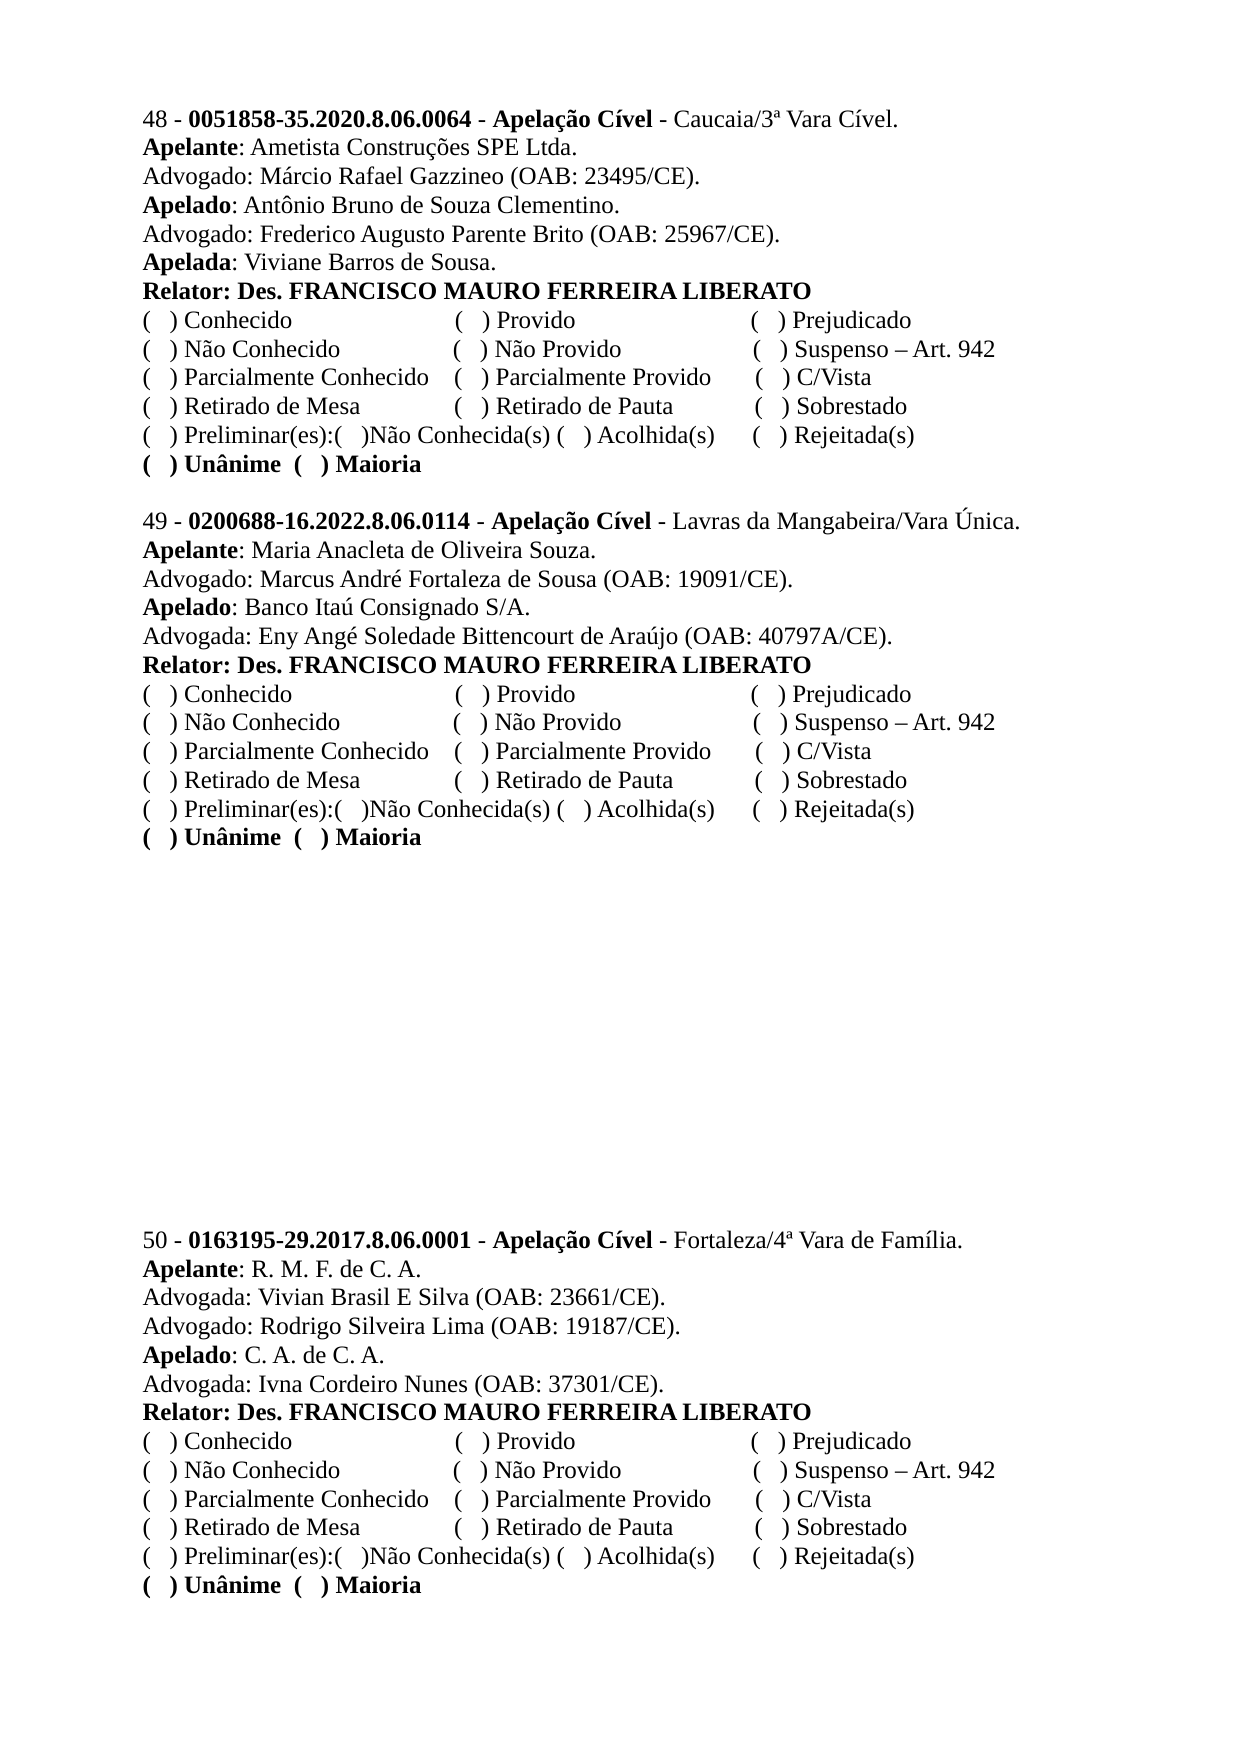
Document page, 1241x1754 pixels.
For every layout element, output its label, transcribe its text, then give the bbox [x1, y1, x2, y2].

text Advogada: Ivna Cordeiro Nunes (OAB: 37301/CE). [142, 1369, 1141, 1397]
text ( ) Preliminar(es):( )Não Conhecida(s) ( ) Acolhida(s) ( ) Rejeitada(s) [142, 420, 1158, 449]
text Apelante: Maria Anacleta de Oliveira Souza. [142, 535, 1141, 564]
text ( ) Unânime ( ) Maioria [142, 1570, 1158, 1599]
text Advogado: Márcio Rafael Gazzineo (OAB: 23495/CE). [142, 161, 1141, 190]
text Apelada: Viviane Barros de Sousa. [142, 247, 1141, 276]
text ( ) Não Conhecido ( ) Não Provido ( ) Suspenso – Art. 942 [142, 334, 1158, 362]
text ( ) Parcialmente Conhecido ( ) Parcialmente Provido ( ) C/Vista [142, 1484, 1158, 1512]
text ( ) Unânime ( ) Maioria [142, 822, 1158, 851]
text ( ) Preliminar(es):( )Não Conhecida(s) ( ) Acolhida(s) ( ) Rejeitada(s) [142, 794, 1158, 822]
text Advogado: Frederico Augusto Parente Brito (OAB: 25967/CE). [142, 219, 1141, 247]
text ( ) Parcialmente Conhecido ( ) Parcialmente Provido ( ) C/Vista [142, 736, 1158, 765]
text Relator: Des. FRANCISCO MAURO FERREIRA LIBERATO [142, 276, 1141, 305]
text ( ) Retirado de Mesa ( ) Retirado de Pauta ( ) Sobrestado [142, 1512, 1158, 1541]
text ( ) Não Conhecido ( ) Não Provido ( ) Suspenso – Art. 942 [142, 1455, 1158, 1484]
text ( ) Unânime ( ) Maioria [142, 449, 1158, 477]
text 48 - 0051858-35.2020.8.06.0064 - Apelação Cível - Caucaia/3ª Vara Cível. [142, 104, 1141, 132]
text ( ) Preliminar(es):( )Não Conhecida(s) ( ) Acolhida(s) ( ) Rejeitada(s) [142, 1541, 1158, 1570]
text ( ) Retirado de Mesa ( ) Retirado de Pauta ( ) Sobrestado [142, 765, 1158, 794]
text Advogado: Rodrigo Silveira Lima (OAB: 19187/CE). [142, 1311, 1141, 1340]
text Apelado: Banco Itaú Consignado S/A. [142, 592, 1141, 621]
text Apelado: Antônio Bruno de Souza Clementino. [142, 190, 1141, 219]
text ( ) Conhecido ( ) Provido ( ) Prejudicado [142, 679, 1141, 707]
text Apelado: C. A. de C. A. [142, 1340, 1141, 1369]
text Relator: Des. FRANCISCO MAURO FERREIRA LIBERATO [142, 1397, 1141, 1426]
text ( ) Conhecido ( ) Provido ( ) Prejudicado [142, 1426, 1141, 1455]
text ( ) Não Conhecido ( ) Não Provido ( ) Suspenso – Art. 942 [142, 707, 1158, 736]
text ( ) Retirado de Mesa ( ) Retirado de Pauta ( ) Sobrestado [142, 391, 1158, 420]
text 49 - 0200688-16.2022.8.06.0114 - Apelação Cível - Lavras da Mangabeira/Vara Única. [142, 506, 1141, 535]
text Apelante: R. M. F. de C. A. [142, 1254, 1141, 1282]
text Apelante: Ametista Construções SPE Ltda. [142, 132, 1141, 161]
text ( ) Parcialmente Conhecido ( ) Parcialmente Provido ( ) C/Vista [142, 362, 1158, 391]
text ( ) Conhecido ( ) Provido ( ) Prejudicado [142, 305, 1141, 334]
text 50 - 0163195-29.2017.8.06.0001 - Apelação Cível - Fortaleza/4ª Vara de Família. [142, 1225, 1141, 1254]
text Advogado: Marcus André Fortaleza de Sousa (OAB: 19091/CE). [142, 564, 1141, 592]
text Advogada: Vivian Brasil E Silva (OAB: 23661/CE). [142, 1282, 1141, 1311]
text Advogada: Eny Angé Soledade Bittencourt de Araújo (OAB: 40797A/CE). [142, 621, 1141, 650]
text Relator: Des. FRANCISCO MAURO FERREIRA LIBERATO [142, 650, 1141, 679]
